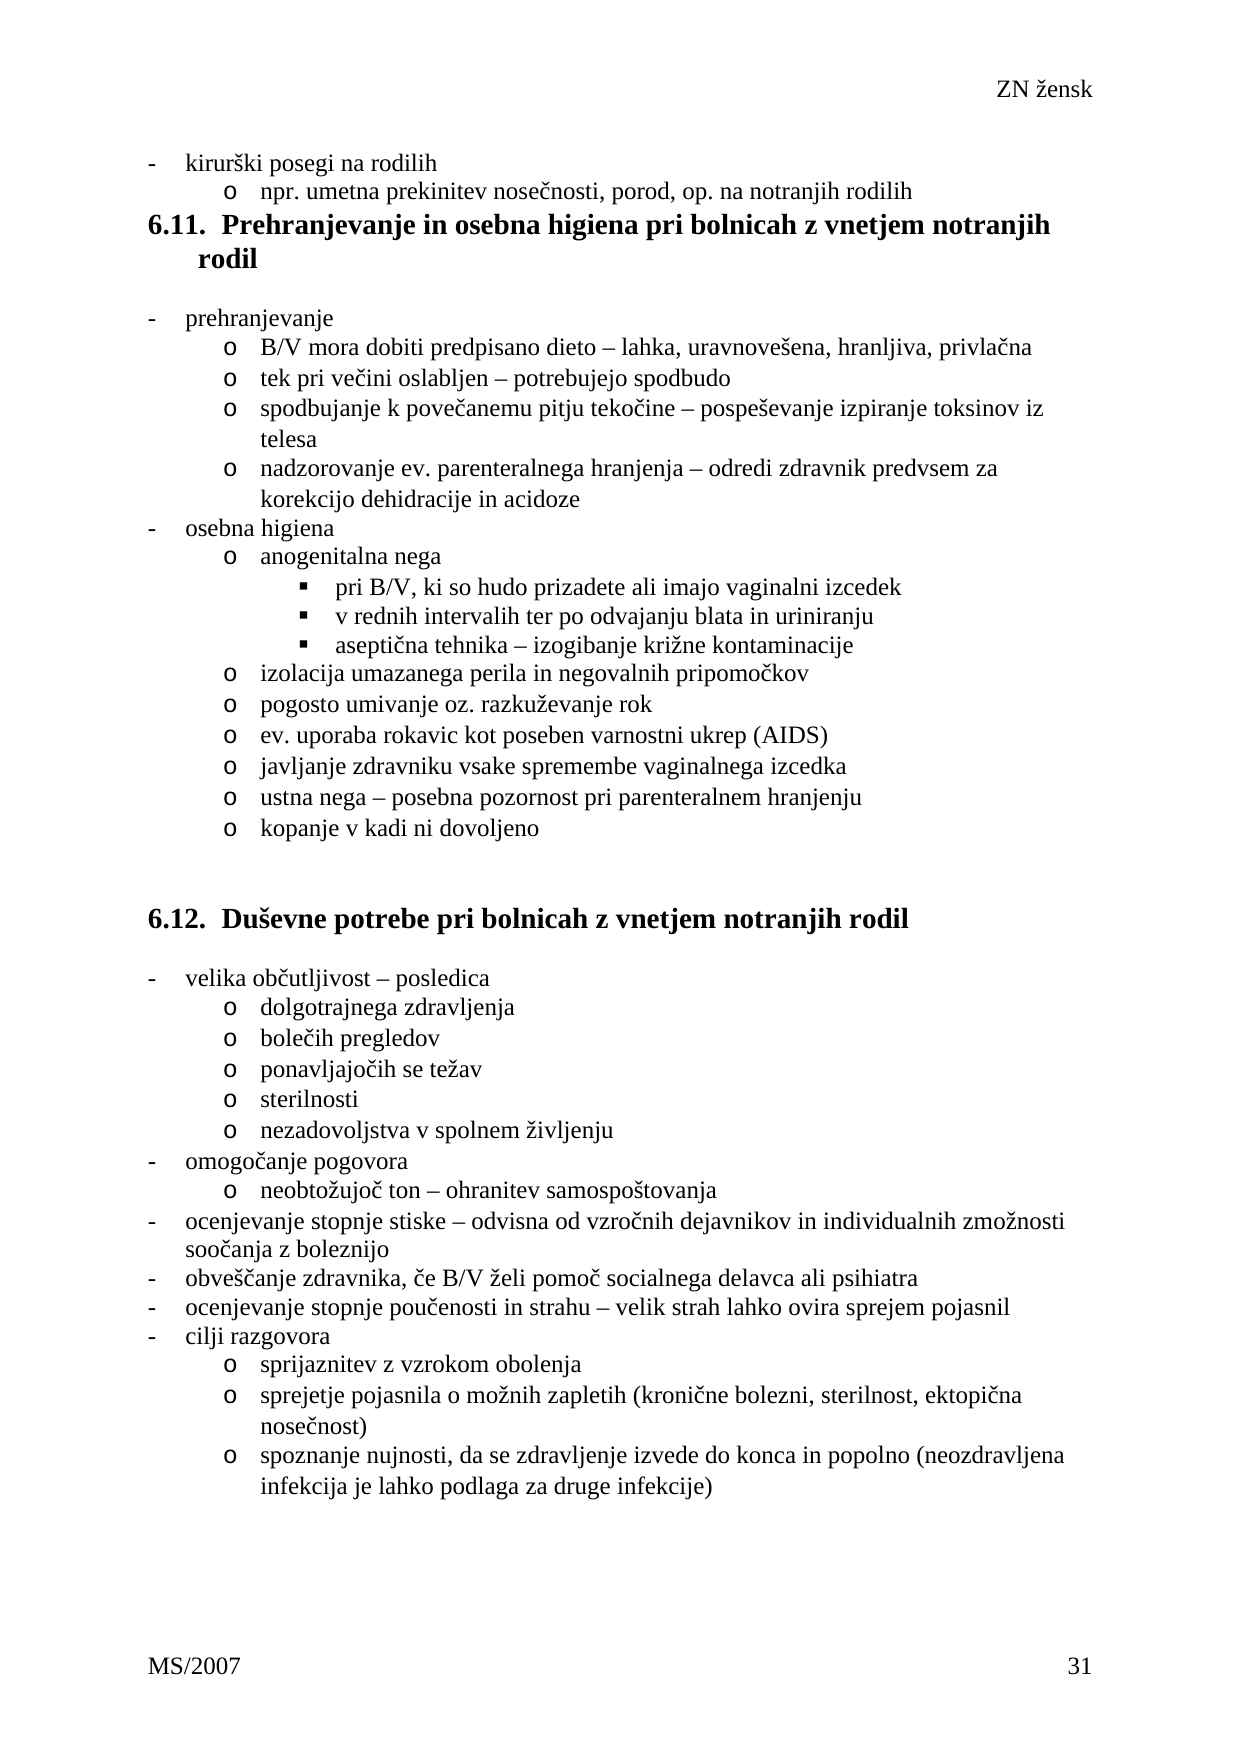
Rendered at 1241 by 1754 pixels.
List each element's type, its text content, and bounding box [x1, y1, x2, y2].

list velika občutljivost – posledica [148, 963, 1092, 992]
list osebna higiena [148, 513, 1092, 541]
list cilji razgovora [148, 1321, 1092, 1349]
subtitle Prehranjevanje in osebna higiena pri bolnicah z vnetjem notranjih rodil [148, 207, 1092, 274]
list bolečih pregledov [223, 1023, 1092, 1054]
list npr. umetna prekinitev nosečnosti, porod, op. na notranjih rodilih [223, 176, 1092, 207]
list kopanje v kadi ni dovoljeno [223, 813, 1092, 843]
list sterilnosti [223, 1084, 1092, 1115]
list sprijaznitev z vzrokom obolenja [223, 1349, 1092, 1380]
list sprejetje pojasnila o možnih zapletih (kronične bolezni, sterilnost, ektopična nosečnost) [223, 1380, 1092, 1440]
list kirurški posegi na rodilih [148, 148, 1092, 176]
list dolgotrajnega zdravljenja [223, 992, 1092, 1023]
list ocenjevanje stopnje stiske – odvisna od vzročnih dejavnikov in individualnih zmožnosti soočanja z boleznijo [148, 1206, 1092, 1263]
list prehranjevanje [148, 303, 1092, 332]
list obveščanje zdravnika, če B/V želi pomoč socialnega delavca ali psihiatra [148, 1263, 1092, 1292]
list izolacija umazanega perila in negovalnih pripomočkov [223, 658, 1092, 689]
list anogenitalna nega [223, 541, 1092, 572]
list nezadovoljstva v spolnem življenju [223, 1115, 1092, 1146]
list B/V mora dobiti predpisano dieto – lahka, uravnovešena, hranljiva, privlačna [223, 332, 1092, 363]
list ponavljajočih se težav [223, 1054, 1092, 1084]
list omogočanje pogovora [148, 1146, 1092, 1175]
list pogosto umivanje oz. razkuževanje rok [223, 689, 1092, 720]
list tek pri večini oslabljen – potrebujejo spodbudo [223, 363, 1092, 393]
list aseptična tehnika – izogibanje križne kontaminacije [298, 630, 1092, 658]
list ev. uporaba rokavic kot poseben varnostni ukrep (AIDS) [223, 720, 1092, 751]
list neobtožujoč ton – ohranitev samospoštovanja [223, 1175, 1092, 1206]
list spoznanje nujnosti, da se zdravljenje izvede do konca in popolno (neozdravljena infekcija je lahko podlaga za druge infekcije) [223, 1440, 1092, 1499]
list ustna nega – posebna pozornost pri parenteralnem hranjenju [223, 782, 1092, 813]
list pri B/V, ki so hudo prizadete ali imajo vaginalni izcedek [298, 572, 1092, 601]
list ocenjevanje stopnje poučenosti in strahu – velik strah lahko ovira sprejem pojasnil [148, 1292, 1092, 1321]
list javljanje zdravniku vsake spremembe vaginalnega izcedka [223, 751, 1092, 782]
list v rednih intervalih ter po odvajanju blata in uriniranju [298, 601, 1092, 630]
list nadzorovanje ev. parenteralnega hranjenja – odredi zdravnik predvsem za korekcijo dehidracije in acidoze [223, 453, 1092, 513]
subtitle Duševne potrebe pri bolnicah z vnetjem notranjih rodil [148, 901, 1092, 934]
list spodbujanje k povečanemu pitju tekočine – pospeševanje izpiranje toksinov iz telesa [223, 393, 1092, 453]
